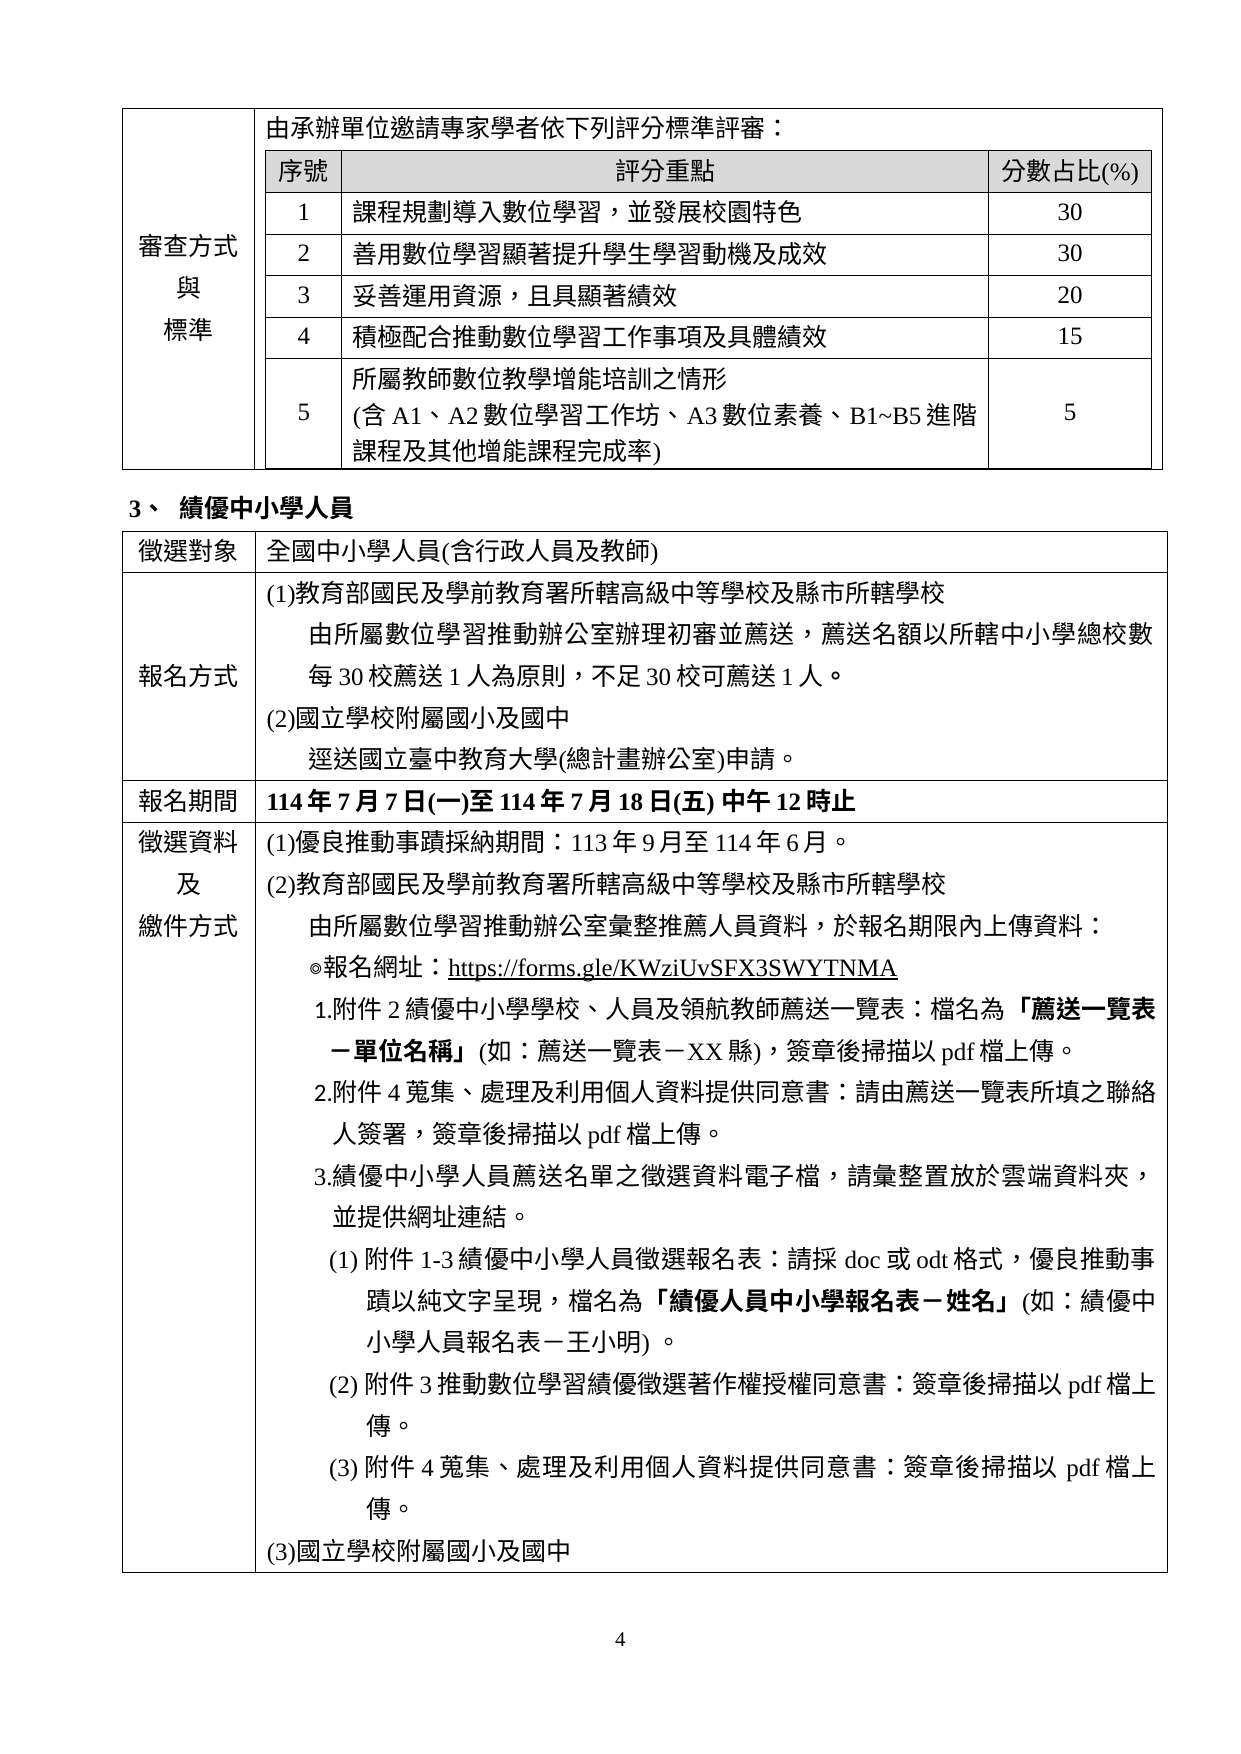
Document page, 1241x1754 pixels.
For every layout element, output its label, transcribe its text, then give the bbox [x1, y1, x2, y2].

table_cell 30 [989, 193, 1151, 233]
list 績優中小學人員 [129, 489, 1162, 525]
table_cell 15 [989, 318, 1151, 358]
table_cell 教育部國民及學前教育署所轄高級中等學校及縣市所轄學校 由所屬數位學習推動辦公室辦理初審並薦送，薦送名額以所轄中小學總校數每30校薦送1人為原則，不足30校可薦送1人。 國立學校附屬國小及國中 逕送國立臺中教育大學(總計畫辦公室)申請。 [256, 573, 1167, 780]
table_cell 4 [266, 318, 341, 358]
table_cell 5 [989, 359, 1151, 468]
table_header 分數占比(%) [989, 151, 1151, 192]
table_cell 善用數位學習顯著提升學生學習動機及成效 [342, 235, 988, 275]
table_header 序號 [266, 151, 341, 192]
table_header 徵選對象 [123, 532, 255, 572]
table_cell 積極配合推動數位學習工作事項及具體績效 [342, 318, 988, 358]
table_cell 報名方式 [123, 573, 255, 780]
table_header 評分重點 [342, 151, 988, 192]
table_cell 課程規劃導入數位學習，並發展校園特色 [342, 193, 988, 233]
table_cell 審查方式 與 標準 [123, 109, 254, 469]
table_cell 5 [266, 359, 341, 468]
table_cell 20 [989, 276, 1151, 317]
table_cell 1 [266, 193, 341, 233]
table_header 全國中小學人員(含行政人員及教師) [256, 532, 1167, 572]
table_cell 2 [266, 235, 341, 275]
table_cell 優良推動事蹟採納期間：113年9月至114年6月。 教育部國民及學前教育署所轄高級中等學校及縣市所轄學校 由所屬數位學習推動辦公室彙整推薦人員資料，於報名期限內上傳資料： ◎報名網址：https://forms.gle/KWziUvSFX3SWYTNMA 附件2績優中小學學校、人員及領航教師薦送一覽表：檔名為「薦送一覽表－單位名稱」(如：薦送一覽表－XX縣)，簽章後掃描以pdf檔上傳。 附件4蒐集、處理及利用個人資料提供同意書：請由薦送一覽表所填之聯絡人簽署，簽章後掃描以pdf檔上傳。 績優中小學人員薦送名單之徵選資料電子檔，請彙整置放於雲端資料夾，並提供網址連結。 附件1-3績優中小學人員徵選報名表：請採doc或odt格式，優良推動事蹟以純文字呈現，檔名為「績優人員中小學報名表－姓名」(如：績優中小學人員報名表－王小明) 。 附件3推動數位學習績優徵選著作權授權同意書：簽章後掃描以pdf檔上傳。 附件4蒐集、處理及利用個人資料提供同意書：簽章後掃描以pdf檔上傳。 國立學校附屬國小及國中 請於報名期限間內填寫線上報名表，並上傳資料： ◎報名網址：https://forms.gle/11Yyf77NH7Wfx1saA 附件3推動數位學習績優徵選著作權授權同意書：請簽章後掃描以pdf檔上傳。 附件4蒐集、處理及利用個人資料提供同意書：請簽章後掃描以pdf檔上傳。 鼓勵提供優良推動事蹟之簡報或影片，作為評選加分項目 簡報或影片名稱請以「優良推動事蹟－人員姓名」呈現(如：優良推動事蹟－王小明) 。 簡報請使用ppt製作後，轉成pdf格式，內容以照(圖)片為主，輔以文字說明，頁數上限為20頁。 影片請上傳至YouTube(瀏覽權限設定「不公開」)並提供網址，影片解析度須達720p以上，片長以10分鐘為限。 格式未符合規定者視同缺件。 [256, 823, 1167, 1572]
table_cell 3 [266, 276, 341, 317]
table_cell 妥善運用資源，且具顯著績效 [342, 276, 988, 317]
table_cell 徵選資料 及 繳件方式 [123, 823, 255, 1572]
table_cell 30 [989, 235, 1151, 275]
table_cell 所屬教師數位教學增能培訓之情形 (含A1、A2數位學習工作坊、A3數位素養、B1~B5進階課程及其他增能課程完成率) [342, 359, 988, 468]
table_cell 報名期間 [123, 781, 255, 822]
table_cell 114年7月7日(一)至114年7月18日(五) 中午12時止 [256, 781, 1167, 822]
table_cell 由承辦單位邀請專家學者依下列評分標準評審： [255, 109, 1162, 469]
